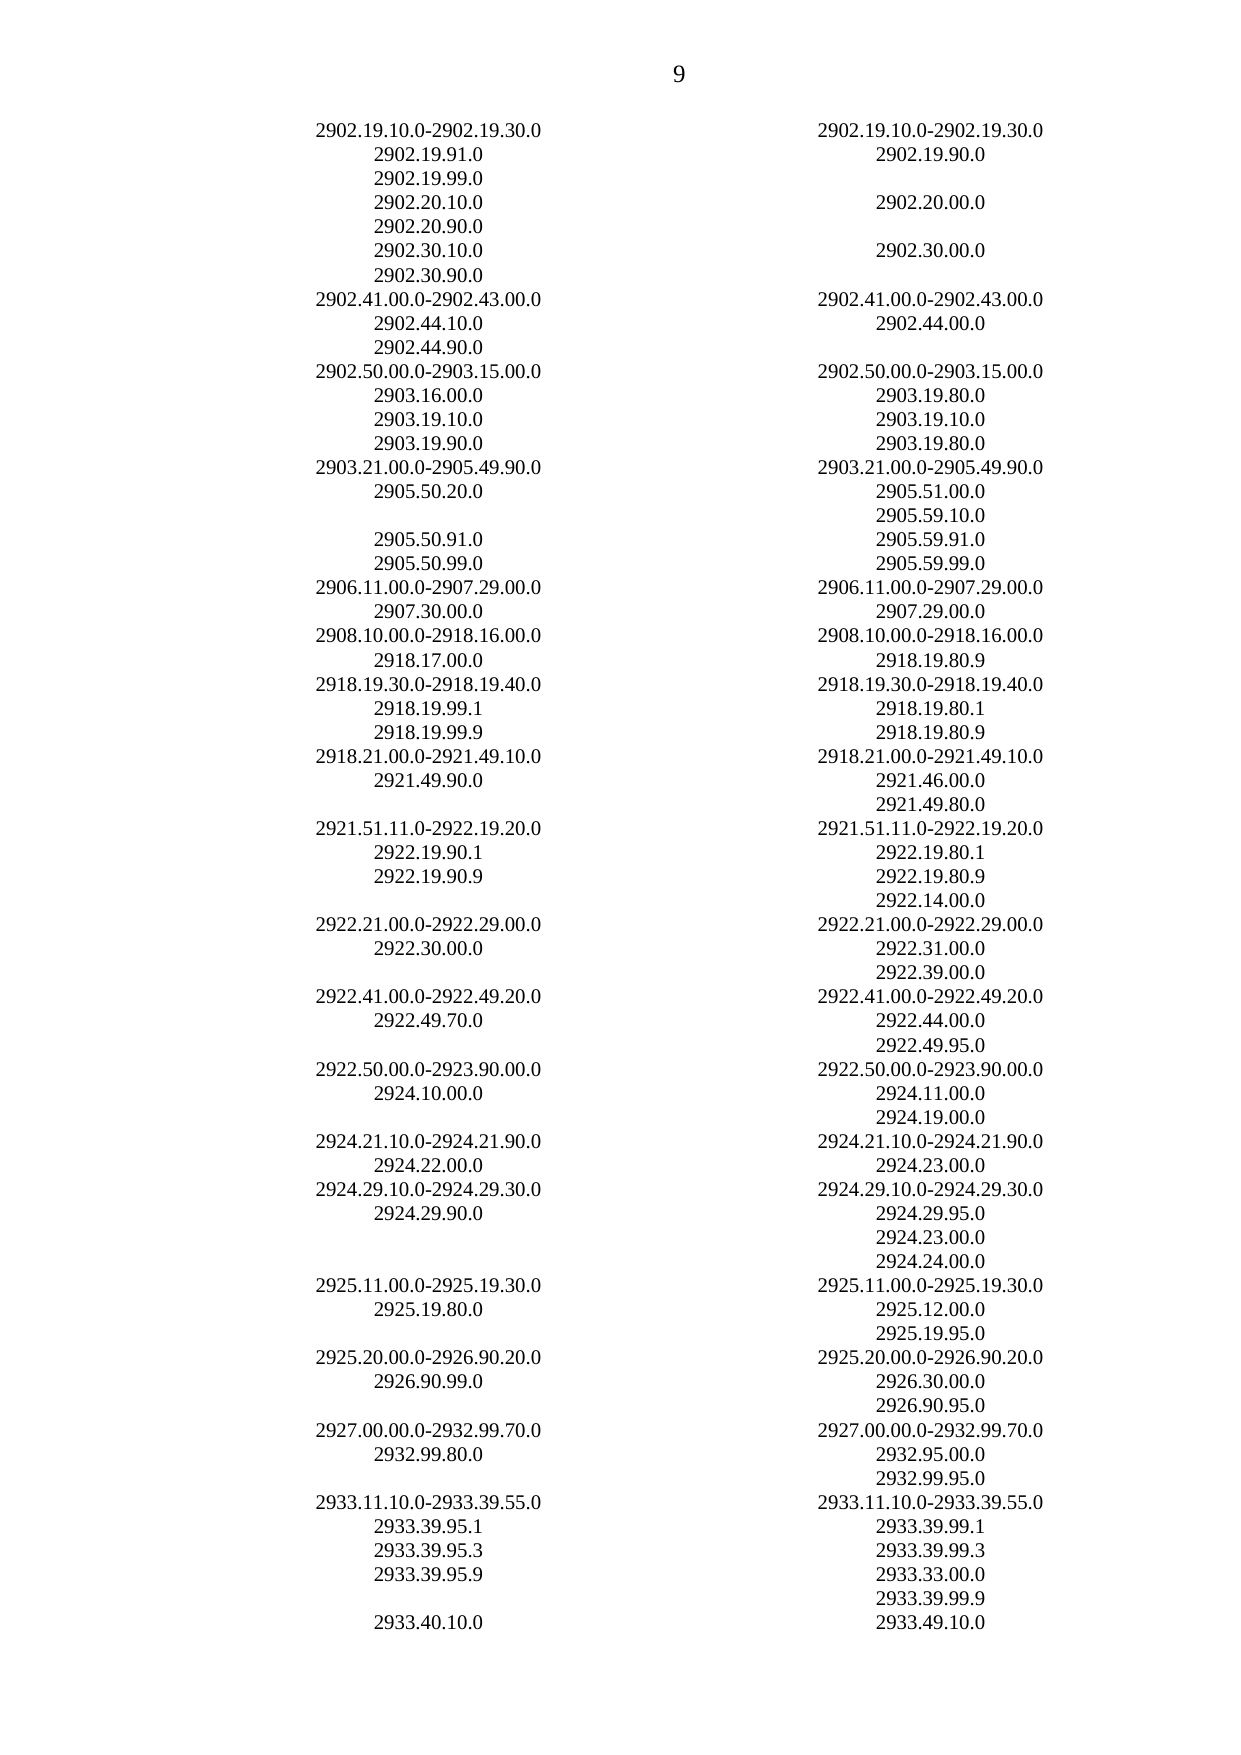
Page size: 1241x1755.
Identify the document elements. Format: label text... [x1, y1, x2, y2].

table_cell 2902.20.00.0 [679, 190, 1181, 238]
table_cell 2905.59.91.0 [679, 527, 1181, 551]
table_cell 2922.19.90.9 [177, 864, 679, 912]
table_cell 2902.20.10.0 2902.20.90.0 [177, 190, 679, 238]
table_cell 2908.10.00.0-2918.16.00.0 [679, 624, 1181, 647]
table_cell 2918.21.00.0-2921.49.10.0 [177, 744, 679, 768]
table_cell 2925.20.00.0-2926.90.20.0 [679, 1345, 1181, 1369]
table_cell 2902.19.10.0-2902.19.30.0 [177, 118, 679, 142]
table_cell 2925.11.00.0-2925.19.30.0 [177, 1273, 679, 1297]
table_cell 2922.41.00.0-2922.49.20.0 [679, 984, 1181, 1008]
table_cell 2933.39.99.3 [679, 1538, 1181, 1562]
table_cell 2921.46.00.0 2921.49.80.0 [679, 768, 1181, 816]
table_cell 2926.30.00.0 2926.90.95.0 [679, 1369, 1181, 1417]
table_cell 2933.49.10.0 [679, 1610, 1181, 1634]
table_cell 2932.99.80.0 [177, 1442, 679, 1490]
table_cell 2933.39.95.3 [177, 1538, 679, 1562]
table_cell 2927.00.00.0-2932.99.70.0 [679, 1418, 1181, 1442]
table_cell 2902.19.10.0-2902.19.30.0 [679, 118, 1181, 142]
table_cell 2918.19.99.1 [177, 696, 679, 720]
table_cell 2902.41.00.0-2902.43.00.0 [679, 287, 1181, 311]
table_cell 2903.19.80.0 [679, 431, 1181, 455]
table_cell 2902.30.00.0 [679, 239, 1181, 287]
table_cell 2925.11.00.0-2925.19.30.0 [679, 1273, 1181, 1297]
table_cell 2905.50.20.0 [177, 479, 679, 527]
table_cell 2918.21.00.0-2921.49.10.0 [679, 744, 1181, 768]
table_cell 2903.21.00.0-2905.49.90.0 [679, 455, 1181, 479]
table_cell 2902.19.90.0 [679, 142, 1181, 190]
table_cell 2903.21.00.0-2905.49.90.0 [177, 455, 679, 479]
table_cell 2905.50.91.0 [177, 527, 679, 551]
table_cell 2925.12.00.0 2925.19.95.0 [679, 1297, 1181, 1345]
table_cell 2902.41.00.0-2902.43.00.0 [177, 287, 679, 311]
table_cell 2922.30.00.0 [177, 936, 679, 984]
table_cell 2933.11.10.0-2933.39.55.0 [177, 1490, 679, 1514]
table_cell 2924.29.10.0-2924.29.30.0 [177, 1177, 679, 1201]
table_cell 2907.30.00.0 [177, 599, 679, 623]
table_cell 2922.50.00.0-2923.90.00.0 [177, 1057, 679, 1081]
table_cell 2922.50.00.0-2923.90.00.0 [679, 1057, 1181, 1081]
table_cell 2905.50.99.0 [177, 551, 679, 575]
table_cell 2903.19.10.0 [177, 407, 679, 431]
table_cell 2922.21.00.0-2922.29.00.0 [177, 912, 679, 936]
table_cell 2921.51.11.0-2922.19.20.0 [679, 816, 1181, 840]
table_cell 2925.20.00.0-2926.90.20.0 [177, 1345, 679, 1369]
table_cell 2922.49.70.0 [177, 1009, 679, 1057]
table_cell 2918.19.30.0-2918.19.40.0 [177, 672, 679, 696]
table_cell 2924.23.00.0 [679, 1153, 1181, 1177]
table_cell 2922.19.80.9 2922.14.00.0 [679, 864, 1181, 912]
table_cell 2903.19.10.0 [679, 407, 1181, 431]
table_cell 2903.16.00.0 [177, 383, 679, 407]
table_cell 2903.19.90.0 [177, 431, 679, 455]
table_cell 2918.17.00.0 [177, 648, 679, 672]
table_cell 2925.19.80.0 [177, 1297, 679, 1345]
table_cell 2902.44.00.0 [679, 311, 1181, 359]
table_cell 2903.19.80.0 [679, 383, 1181, 407]
table_cell 2902.50.00.0-2903.15.00.0 [177, 359, 679, 383]
table_cell 2924.29.95.0 2924.23.00.0 2924.24.00.0 [679, 1201, 1181, 1273]
table_cell 2924.29.90.0 [177, 1201, 679, 1273]
table_cell 2926.90.99.0 [177, 1369, 679, 1417]
table_cell 2924.21.10.0-2924.21.90.0 [679, 1129, 1181, 1153]
table_cell 2918.19.80.9 [679, 720, 1181, 744]
table_cell 2902.50.00.0-2903.15.00.0 [679, 359, 1181, 383]
table_cell 2905.59.99.0 [679, 551, 1181, 575]
table_cell 2927.00.00.0-2932.99.70.0 [177, 1418, 679, 1442]
table_cell 2908.10.00.0-2918.16.00.0 [177, 624, 679, 647]
table_cell 2924.21.10.0-2924.21.90.0 [177, 1129, 679, 1153]
table_cell 2907.29.00.0 [679, 599, 1181, 623]
table_cell 2906.11.00.0-2907.29.00.0 [177, 575, 679, 599]
table_cell 2918.19.80.9 [679, 648, 1181, 672]
table_cell 2933.33.00.0 2933.39.99.9 [679, 1562, 1181, 1610]
table_cell 2924.22.00.0 [177, 1153, 679, 1177]
table_cell 2933.39.99.1 [679, 1514, 1181, 1538]
table_cell 2933.11.10.0-2933.39.55.0 [679, 1490, 1181, 1514]
table_cell 2922.21.00.0-2922.29.00.0 [679, 912, 1181, 936]
table_cell 2932.95.00.0 2932.99.95.0 [679, 1442, 1181, 1490]
table_cell 2921.51.11.0-2922.19.20.0 [177, 816, 679, 840]
table_cell 2933.39.95.1 [177, 1514, 679, 1538]
table_cell 2922.19.90.1 [177, 840, 679, 864]
table_cell 2933.39.95.9 [177, 1562, 679, 1610]
table_cell 2902.30.10.0 2902.30.90.0 [177, 239, 679, 287]
table_cell 2902.19.91.0 2902.19.99.0 [177, 142, 679, 190]
table_cell 2902.44.10.0 2902.44.90.0 [177, 311, 679, 359]
table_cell 2918.19.80.1 [679, 696, 1181, 720]
table_cell 2922.41.00.0-2922.49.20.0 [177, 984, 679, 1008]
table_cell 2918.19.30.0-2918.19.40.0 [679, 672, 1181, 696]
table_cell 2922.19.80.1 [679, 840, 1181, 864]
table_cell 2918.19.99.9 [177, 720, 679, 744]
table_cell 2906.11.00.0-2907.29.00.0 [679, 575, 1181, 599]
table_cell 2922.44.00.0 2922.49.95.0 [679, 1009, 1181, 1057]
table_cell 2924.11.00.0 2924.19.00.0 [679, 1081, 1181, 1129]
table_cell 2924.29.10.0-2924.29.30.0 [679, 1177, 1181, 1201]
table_cell 2922.31.00.0 2922.39.00.0 [679, 936, 1181, 984]
table_cell 2905.51.00.0 2905.59.10.0 [679, 479, 1181, 527]
table_cell 2924.10.00.0 [177, 1081, 679, 1129]
table_cell 2921.49.90.0 [177, 768, 679, 816]
table_cell 2933.40.10.0 [177, 1610, 679, 1634]
